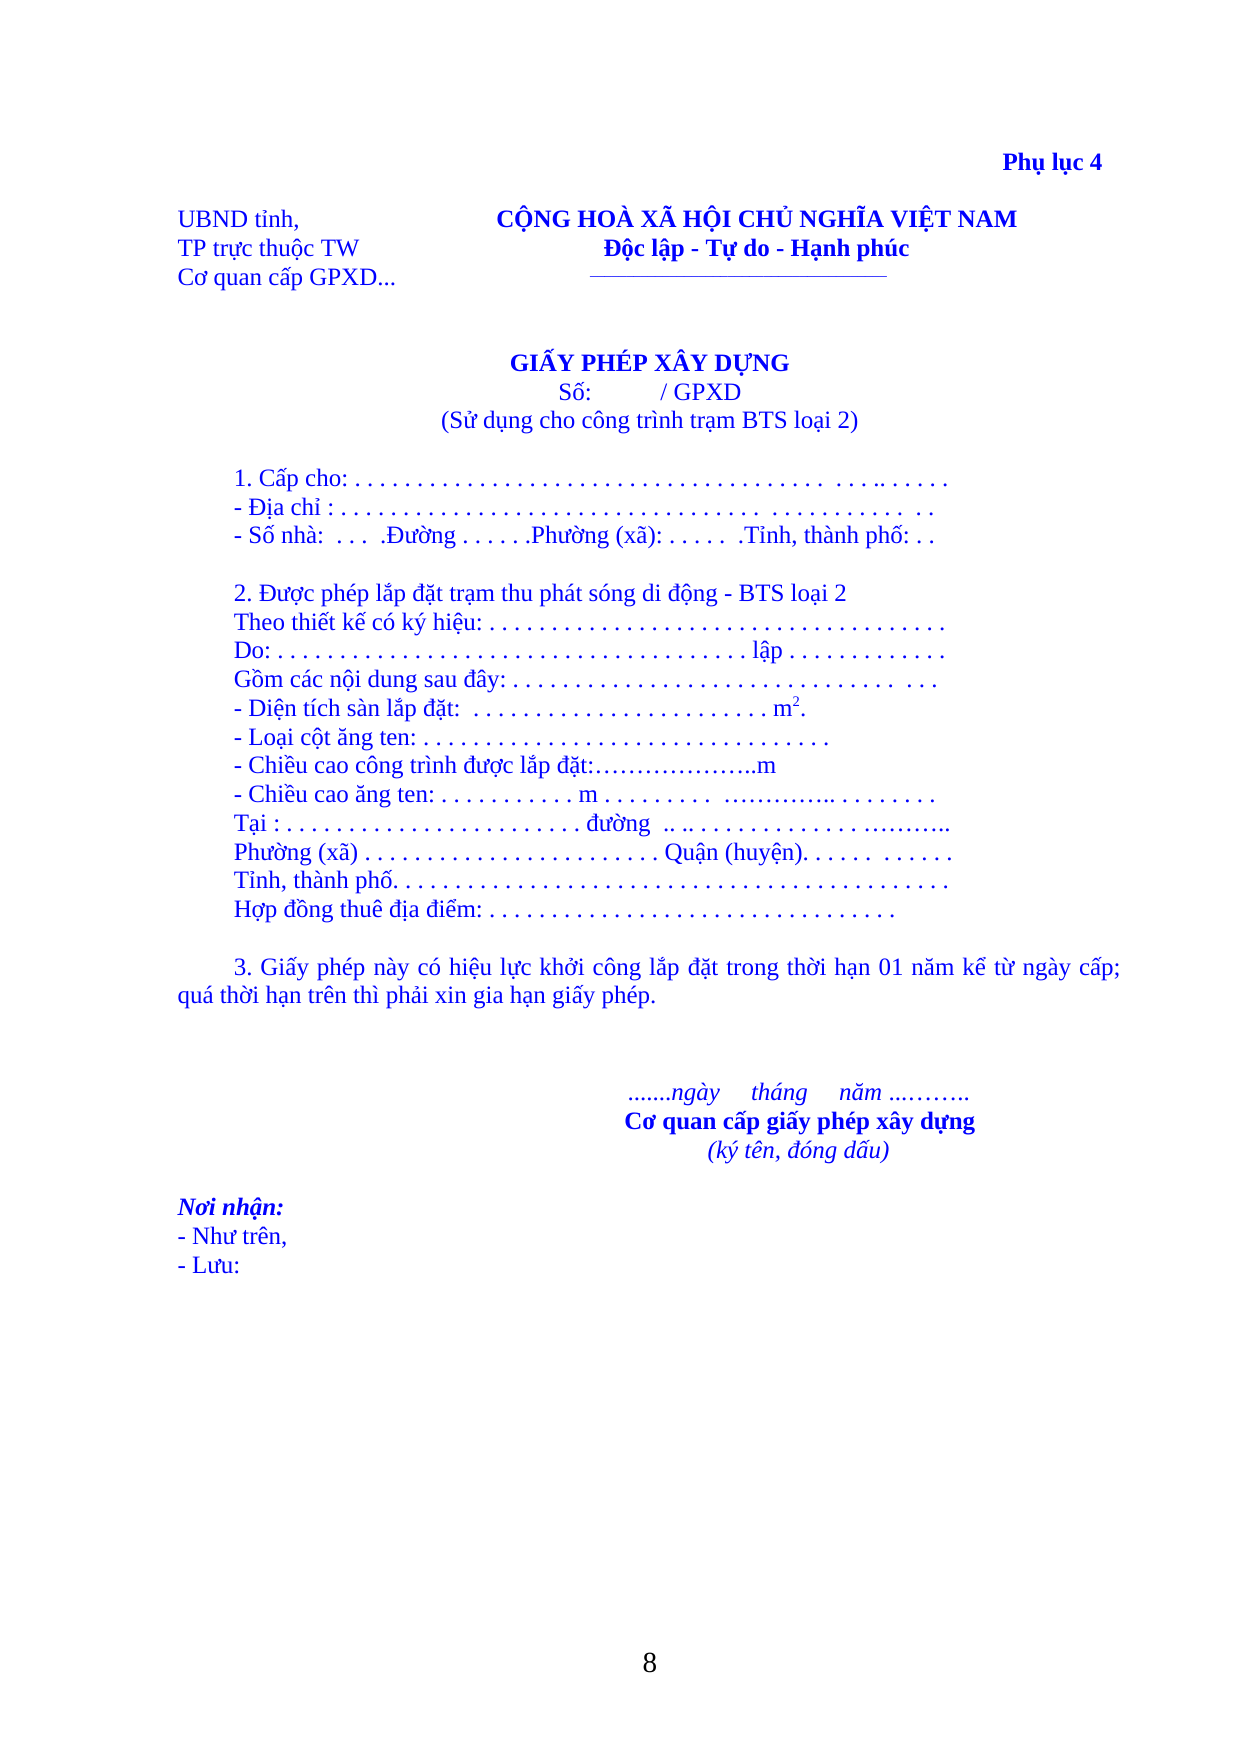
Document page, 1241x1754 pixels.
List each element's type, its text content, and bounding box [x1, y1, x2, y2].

text .......ngày tháng năm ...…….. [177, 1077, 1122, 1106]
text TP trực thuộc TW Độc lập - Tự do - Hạnh phúc [177, 233, 1122, 262]
text Gồm các nội dung sau đây: . . . . . . . . . . . . . . . . . . . . . . . . . . . . . . . . . . [177, 664, 1122, 693]
text (ký tên, đóng dấu) [477, 1135, 1122, 1164]
text - Như trên, [177, 1221, 1122, 1250]
text GIẤY PHÉP XÂY DỰNG [177, 348, 1122, 377]
text Cơ quan cấp giấy phép xây dựng [477, 1106, 1122, 1135]
text UBND tỉnh, CỘNG HOÀ XÃ HỘI CHỦ NGHĨA VIỆT NAM [177, 204, 1122, 233]
text - Địa chỉ : . . . . . . . . . . . . . . . . . . . . . . . . . . . . . . . . . . . . . . . . . . . . . . . [177, 492, 1122, 521]
subtitle Phụ lục 4 [927, 147, 1122, 176]
text Tỉnh, thành phố. . . . . . . . . . . . . . . . . . . . . . . . . . . . . . . . . . . . . . . . . . . . . [177, 866, 1122, 894]
text Theo thiết kế có ký hiệu: . . . . . . . . . . . . . . . . . . . . . . . . . . . . . . . . . . . . . [177, 607, 1122, 636]
text Phường (xã) . . . . . . . . . . . . . . . . . . . . . . . . Quận (huyện). . . . . . . . . . . . [177, 837, 1122, 866]
text (Sử dụng cho công trình trạm BTS loại 2) [177, 406, 1122, 434]
text - Diện tích sàn lắp đặt: . . . . . . . . . . . . . . . . . . . . . . . . m2. [177, 693, 1122, 722]
text - Số nhà: . . . .Đường . . . . . .Phường (xã): . . . . . .Tỉnh, thành phố: . . [177, 521, 1122, 549]
text Nơi nhận: [177, 1192, 1122, 1221]
text - Lưu: [177, 1250, 1122, 1279]
text - Chiều cao công trình được lắp đặt:………………..m [177, 751, 1122, 779]
text 3. Giấy phép này có hiệu lực khởi công lắp đặt trong thời hạn 01 năm kể từ ngày cấp; quá thời hạn trên thì phải xin gia hạn giấy phép. [177, 952, 1122, 1009]
text - Loại cột ăng ten: . . . . . . . . . . . . . . . . . . . . . . . . . . . . . . . . . [177, 722, 1122, 751]
text Cơ quan cấp GPXD... _________________________________________ [177, 262, 1122, 291]
text 1. Cấp cho: . . . . . . . . . . . . . . . . . . . . . . . . . . . . . . . . . . . . . . . . . .. . . . . . [177, 463, 1122, 492]
text - Chiều cao ăng ten: . . . . . . . . . . . m . . . . . . . . . ………….. . . . . . . . . [177, 779, 1122, 808]
text Hợp đồng thuê địa điểm: . . . . . . . . . . . . . . . . . . . . . . . . . . . . . . . . . [177, 894, 1122, 923]
text Số: / GPXD [177, 377, 1122, 406]
text 2. Được phép lắp đặt trạm thu phát sóng di động - BTS loại 2 [177, 578, 1122, 607]
text Do: . . . . . . . . . . . . . . . . . . . . . . . . . . . . . . . . . . . . . . lập . . . . . . . . . . . . . [177, 636, 1122, 664]
text Tại : . . . . . . . . . . . . . . . . . . . . . . . . đường .. .. . . . . . . . . . . . . . ……….. [177, 808, 1122, 837]
